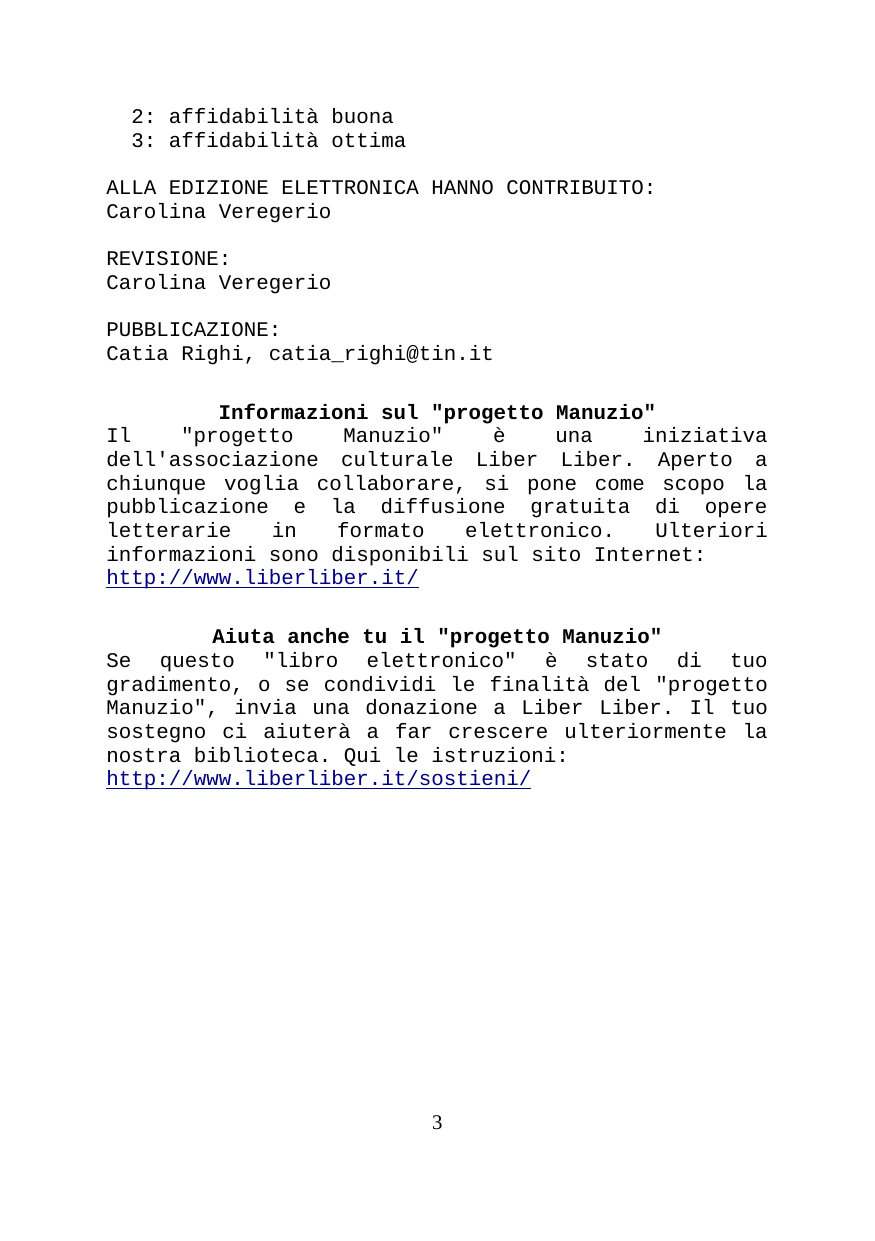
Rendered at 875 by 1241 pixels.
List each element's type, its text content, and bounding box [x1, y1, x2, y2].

text Carolina Veregerio [106, 201, 768, 224]
text Informazioni sul "progetto Manuzio" [106, 402, 768, 425]
text Se questo "libro elettronico" è stato di tuo gradimento, o se condividi le finalità del "progetto Manuzio", invia una donazione a Liber Liber. Il tuo sostegno ci aiuterà a far crescere ulteriormente la nostra biblioteca. Qui le istruzioni: [106, 650, 768, 768]
text http://www.liberliber.it/sostieni/ [106, 768, 768, 792]
text PUBBLICAZIONE: [106, 319, 768, 343]
text 3: affidabilità ottima [106, 130, 768, 153]
text Il "progetto Manuzio" è una iniziativa dell'associazione culturale Liber Liber. Aperto a chiunque voglia collaborare, si pone come scopo la pubblicazione e la diffusione gratuita di opere letterarie in formato elettronico. Ulteriori informazioni sono disponibili sul sito Internet: [106, 425, 768, 567]
text Catia Righi, catia_righi@tin.it [106, 343, 768, 366]
text ALLA EDIZIONE ELETTRONICA HANNO CONTRIBUITO: [106, 177, 768, 201]
text REVISIONE: [106, 248, 768, 272]
text http://www.liberliber.it/ [106, 567, 768, 591]
text Aiuta anche tu il "progetto Manuzio" [106, 626, 768, 650]
text Carolina Veregerio [106, 272, 768, 295]
text 2: affidabilità buona [106, 106, 768, 130]
